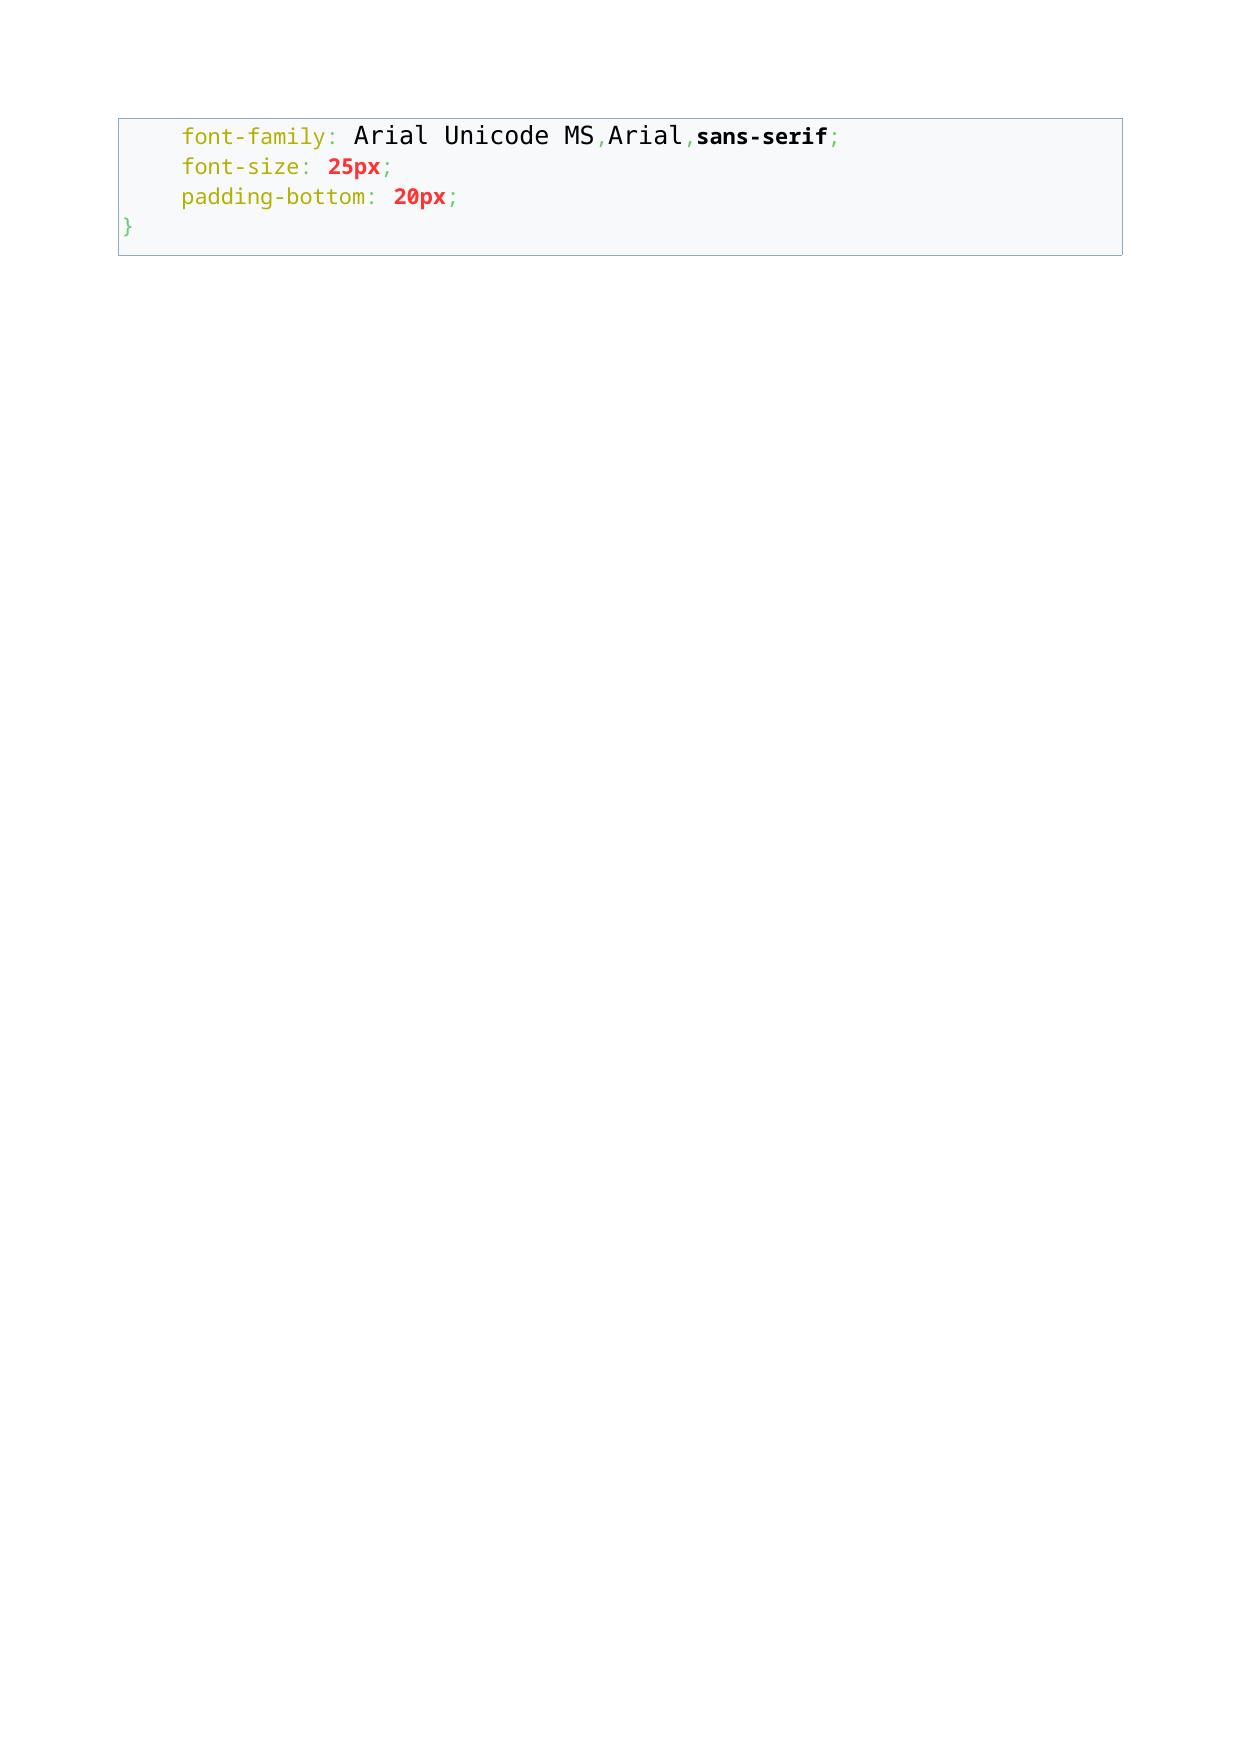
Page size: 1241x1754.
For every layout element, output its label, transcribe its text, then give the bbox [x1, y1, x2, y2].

table_header font-family: Arial Unicode MS,Arial,sans-serif; font-size: 25px; padding-bottom: 20px; } [119, 119, 1122, 255]
